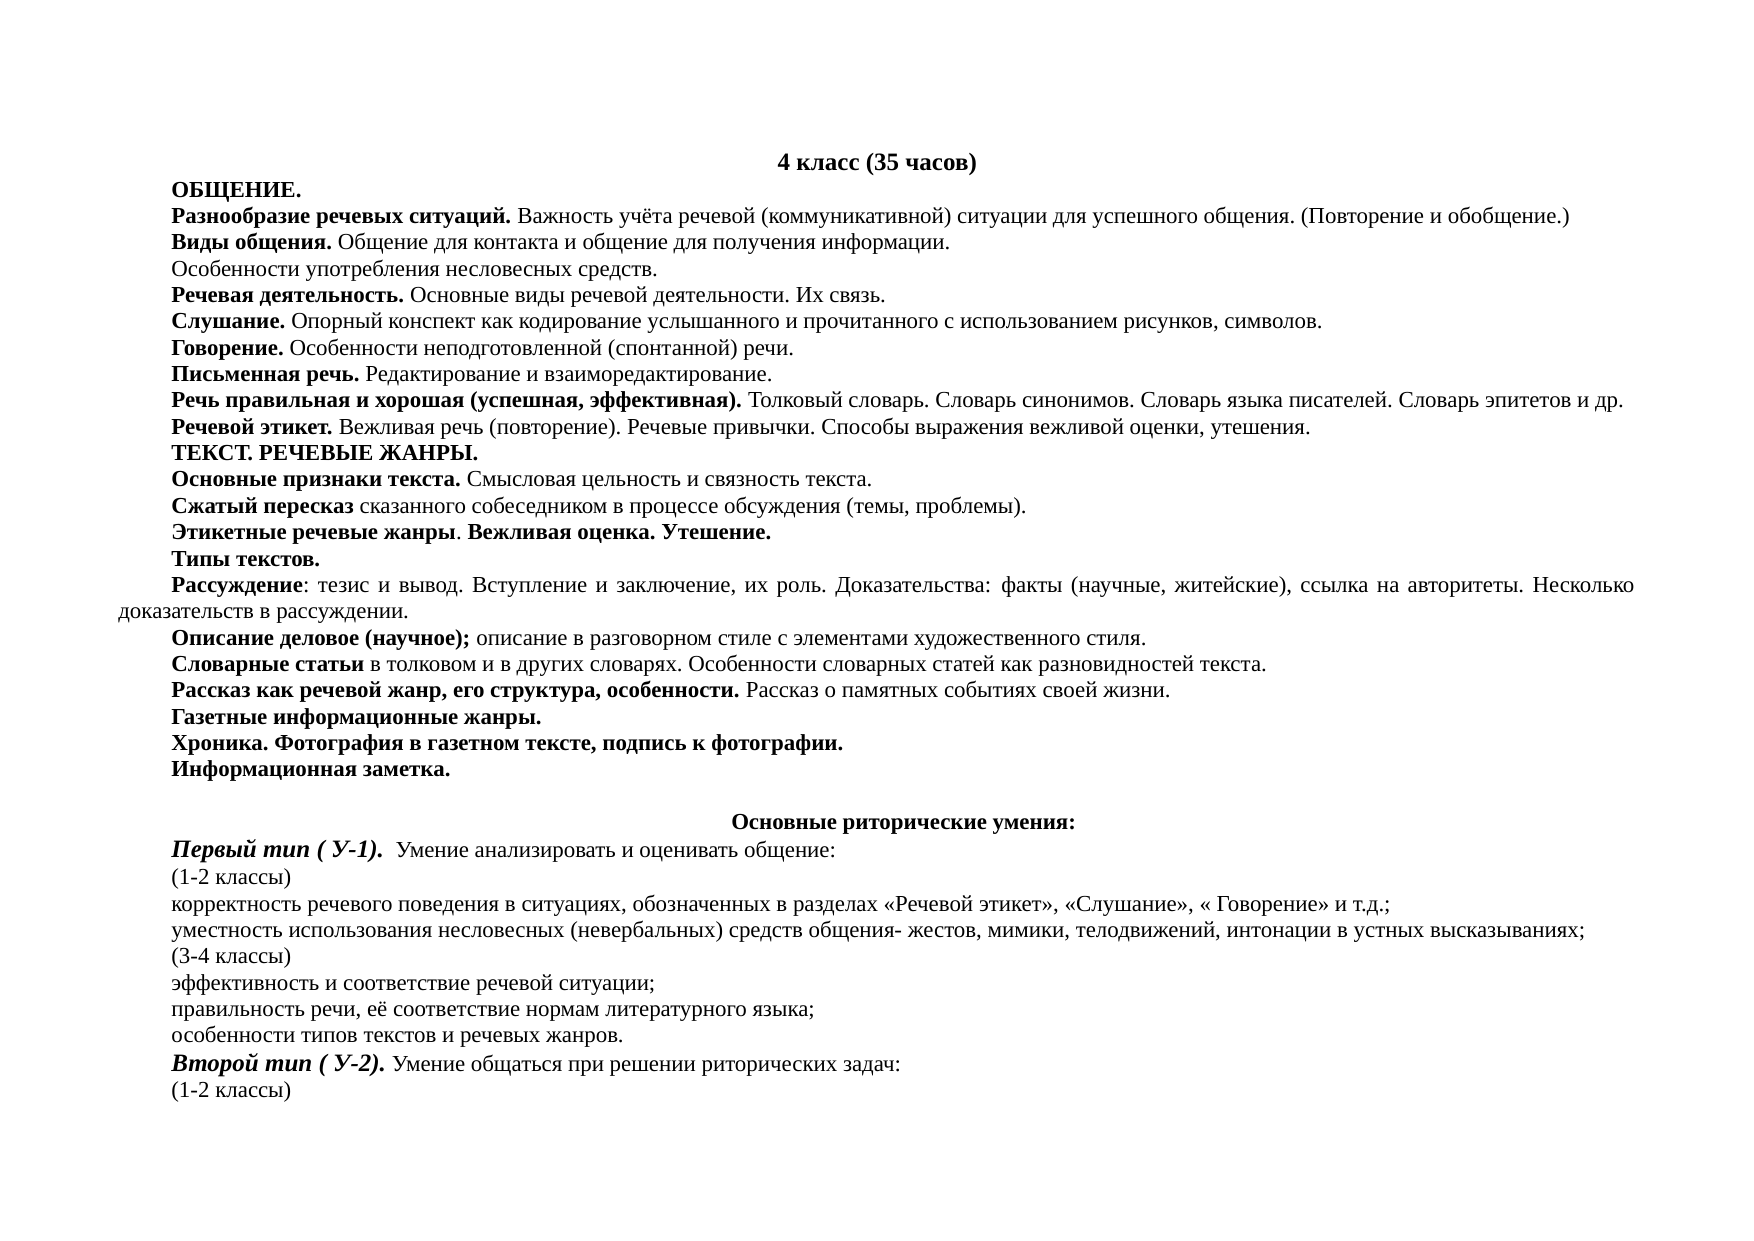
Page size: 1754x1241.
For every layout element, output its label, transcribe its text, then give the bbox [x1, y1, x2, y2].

text Говорение. Особенности неподготовленной (спонтанной) речи. [118, 334, 1636, 360]
text (1-2 классы) [118, 1076, 1636, 1103]
text Рассуждение: тезис и вывод. Вступление и заключение, их роль. Доказательства: факты (научные, житейские), ссылка на авторитеты. Несколько доказательств в рассуждении. [118, 571, 1636, 624]
text Виды общения. Общение для контакта и общение для получения информации. [118, 228, 1636, 255]
text Типы текстов. [118, 544, 1636, 571]
text ОБЩЕНИЕ. [118, 176, 1636, 202]
text Речевой этикет. Вежливая речь (повторение). Речевые привычки. Способы выражения вежливой оценки, утешения. [118, 413, 1636, 439]
text Хроника. Фотография в газетном тексте, подпись к фотографии. [118, 729, 1636, 755]
text Первый тип ( У-1). Умение анализировать и оценивать общение: [118, 834, 1636, 863]
text ТЕКСТ. РЕЧЕВЫЕ ЖАНРЫ. [118, 439, 1636, 466]
text Информационная заметка. [118, 755, 1636, 782]
text Рассказ как речевой жанр, его структура, особенности. Рассказ о памятных событиях своей жизни. [118, 676, 1636, 703]
text особенности типов текстов и речевых жанров. [118, 1021, 1636, 1048]
text Слушание. Опорный конспект как кодирование услышанного и прочитанного с использованием рисунков, символов. [118, 307, 1636, 334]
text (1-2 классы) [118, 863, 1636, 889]
text Этикетные речевые жанры. Вежливая оценка. Утешение. [118, 518, 1636, 544]
text уместность использования несловесных (невербальных) средств общения- жестов, мимики, телодвижений, интонации в устных высказываниях; [118, 916, 1636, 942]
text корректность речевого поведения в ситуациях, обозначенных в разделах «Речевой этикет», «Слушание», « Говорение» и т.д.; [118, 889, 1636, 916]
text (3-4 классы) [118, 942, 1636, 969]
text Особенности употребления несловесных средств. [118, 255, 1636, 281]
text Второй тип ( У-2). Умение общаться при решении риторических задач: [118, 1048, 1636, 1076]
text Письменная речь. Редактирование и взаиморедактирование. [118, 360, 1636, 386]
text Описание деловое (научное); описание в разговорном стиле с элементами художественного стиля. [118, 624, 1636, 650]
text Речевая деятельность. Основные виды речевой деятельности. Их связь. [118, 281, 1636, 307]
text Основные риторические умения: [118, 808, 1636, 834]
text Газетные информационные жанры. [118, 703, 1636, 729]
text Речь правильная и хорошая (успешная, эффективная). Толковый словарь. Словарь синонимов. Словарь языка писателей. Словарь эпитетов и др. [118, 386, 1636, 413]
text эффективность и соответствие речевой ситуации; [118, 969, 1636, 995]
text правильность речи, её соответствие нормам литературного языка; [118, 995, 1636, 1021]
text 4 класс (35 часов) [118, 147, 1636, 176]
text Основные признаки текста. Смысловая цельность и связность текста. [118, 466, 1636, 492]
text Сжатый пересказ сказанного собеседником в процессе обсуждения (темы, проблемы). [118, 492, 1636, 518]
text Разнообразие речевых ситуаций. Важность учёта речевой (коммуникативной) ситуации для успешного общения. (Повторение и обобщение.) [118, 202, 1636, 228]
text Словарные статьи в толковом и в других словарях. Особенности словарных статей как разновидностей текста. [118, 650, 1636, 676]
